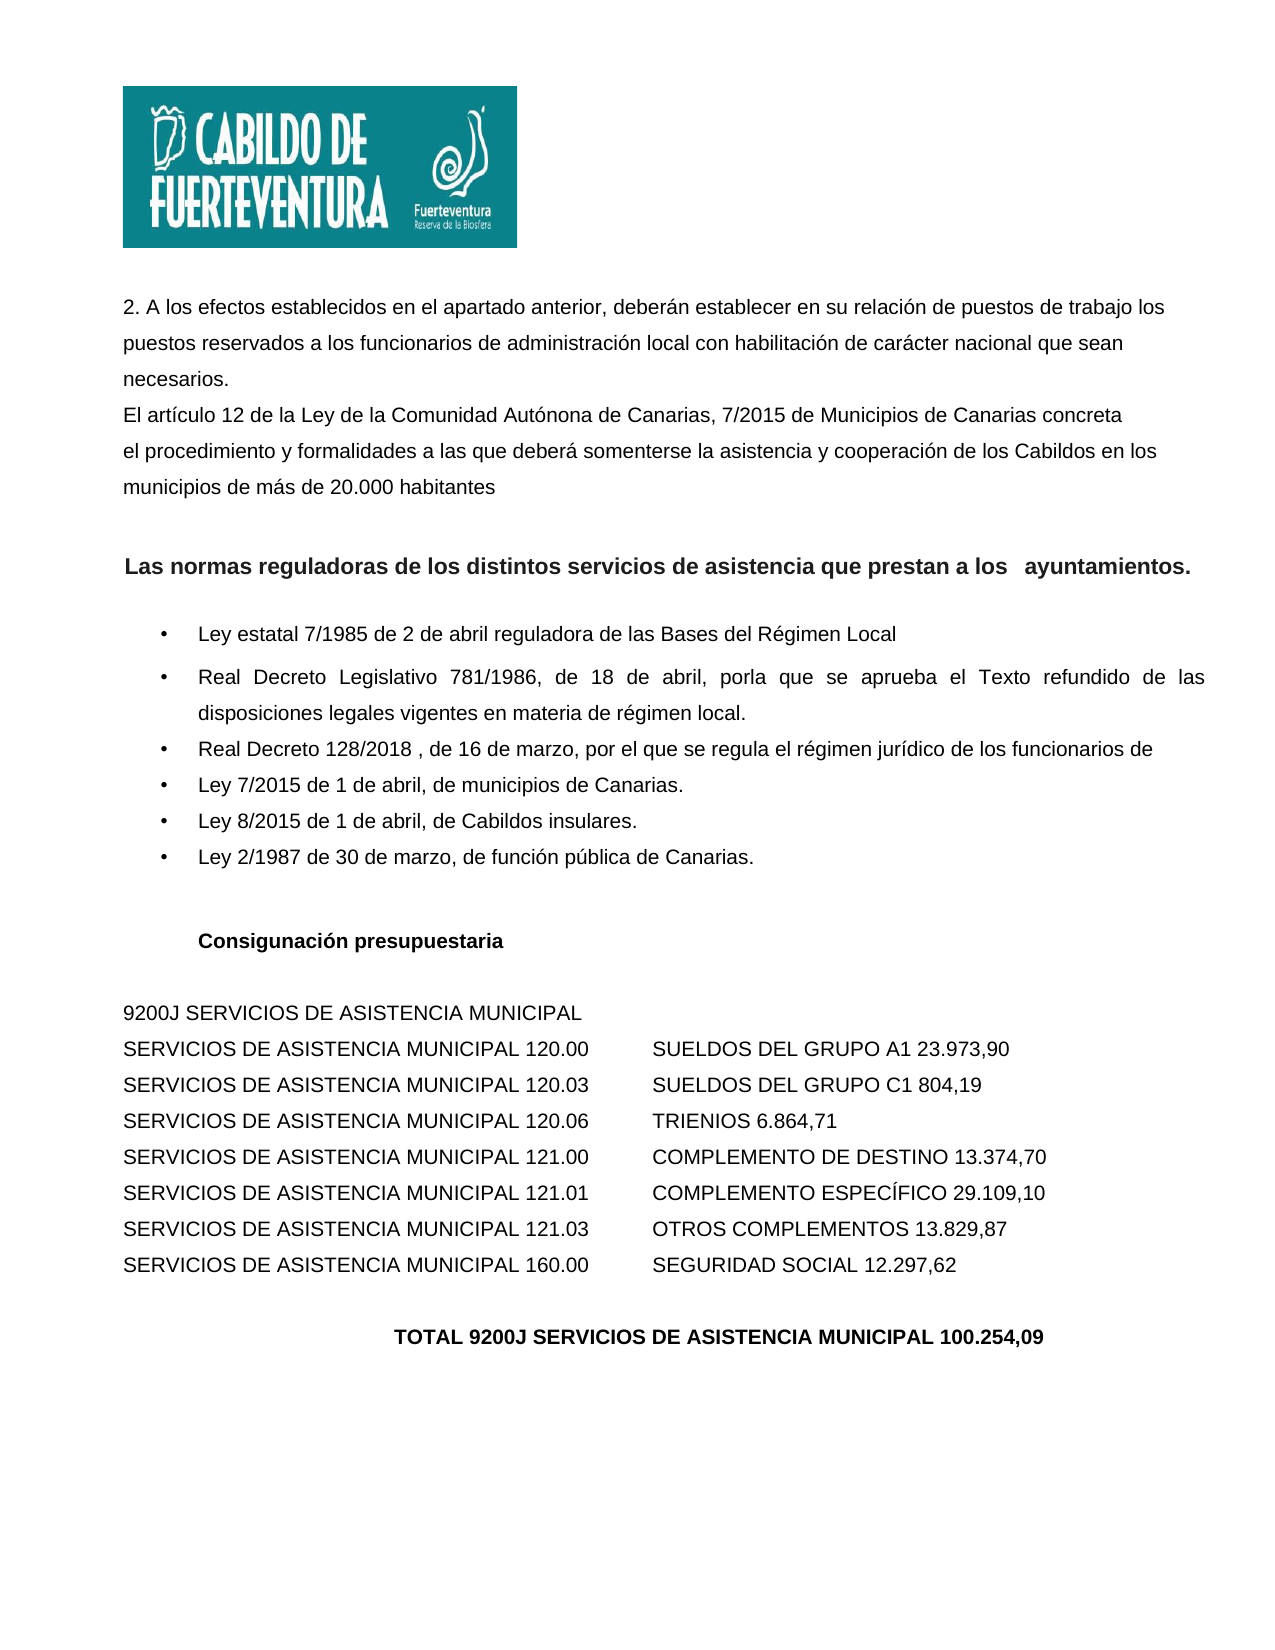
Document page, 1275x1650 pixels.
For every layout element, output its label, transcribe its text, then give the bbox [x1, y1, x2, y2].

text SERVICIOS DE ASISTENCIA MUNICIPAL 160.00 SEGURIDAD SOCIAL 12.297,62 [123, 1253, 1206, 1277]
text SERVICIOS DE ASISTENCIA MUNICIPAL 120.00 SUELDOS DEL GRUPO A1 23.973,90 [123, 1037, 1206, 1061]
text Las normas reguladoras de los distintos servicios de asistencia que prestan a los ayuntamientos. [124, 553, 1206, 579]
list Ley estatal 7/1985 de 2 de abril reguladora de las Bases del Régimen Local [160, 622, 1206, 646]
list Ley 8/2015 de 1 de abril, de Cabildos insulares. [160, 809, 1206, 833]
text SERVICIOS DE ASISTENCIA MUNICIPAL 121.00 COMPLEMENTO DE DESTINO 13.374,70 [123, 1145, 1206, 1169]
text El artículo 12 de la Ley de la Comunidad Autónona de Canarias, 7/2015 de Municipios de Canarias concreta [123, 403, 1206, 427]
text municipios de más de 20.000 habitantes [123, 475, 1206, 499]
list Ley 2/1987 de 30 de marzo, de función pública de Canarias. [160, 845, 1206, 869]
text SERVICIOS DE ASISTENCIA MUNICIPAL 121.03 OTROS COMPLEMENTOS 13.829,87 [123, 1217, 1206, 1241]
text el procedimiento y formalidades a las que deberá somenterse la asistencia y cooperación de los Cabildos en los [123, 439, 1206, 463]
text SERVICIOS DE ASISTENCIA MUNICIPAL 120.06 TRIENIOS 6.864,71 [123, 1109, 1206, 1133]
text 2. A los efectos establecidos en el apartado anterior, deberán establecer en su relación de puestos de trabajo los puestos reservados a los funcionarios de administración local con habilitación de carácter nacional que sean necesarios. [123, 295, 1206, 391]
list Ley 7/2015 de 1 de abril, de municipios de Canarias. [160, 773, 1206, 797]
text SERVICIOS DE ASISTENCIA MUNICIPAL 121.01 COMPLEMENTO ESPECÍFICO 29.109,10 [123, 1181, 1206, 1205]
list Consigunación presupuestaria [160, 929, 1206, 953]
text TOTAL 9200J SERVICIOS DE ASISTENCIA MUNICIPAL 100.254,09 [123, 1324, 1206, 1348]
list Real Decreto Legislativo 781/1986, de 18 de abril, porla que se aprueba el Texto refundido de las disposiciones legales vigentes en materia de régimen local. [160, 665, 1206, 725]
text 9200J SERVICIOS DE ASISTENCIA MUNICIPAL [123, 1001, 1206, 1025]
text SERVICIOS DE ASISTENCIA MUNICIPAL 120.03 SUELDOS DEL GRUPO C1 804,19 [123, 1073, 1206, 1097]
list Real Decreto 128/2018 , de 16 de marzo, por el que se regula el régimen jurídico de los funcionarios de [160, 737, 1206, 761]
picture [122, 86, 518, 248]
